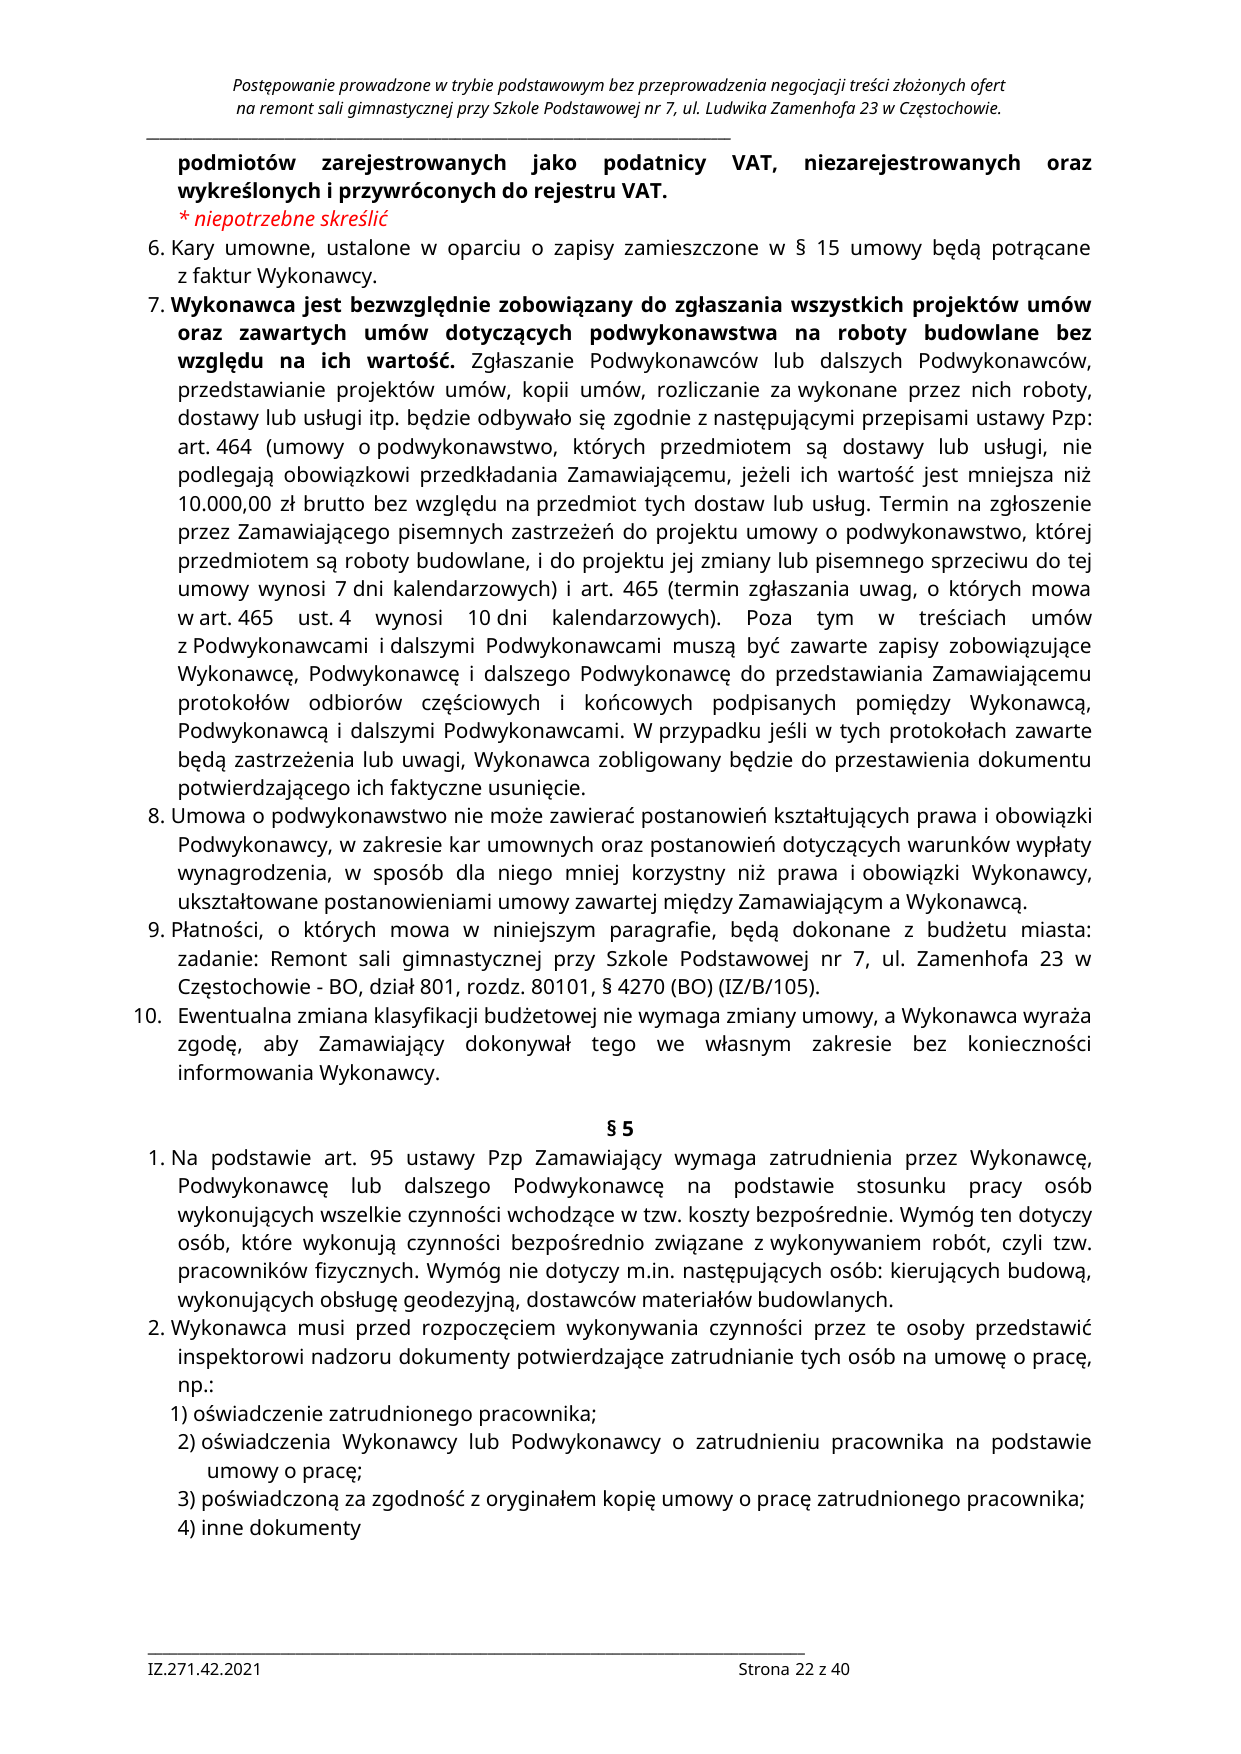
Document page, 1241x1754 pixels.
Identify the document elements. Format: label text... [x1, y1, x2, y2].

text 8. Umowa o podwykonawstwo nie może zawierać postanowień kształtujących prawa i obowiązki Podwykonawcy, w zakresie kar umownych oraz postanowień dotyczących warunków wypłaty wynagrodzenia, w sposób dla niego mniej korzystny niż prawa i obowiązki Wykonawcy, ukształtowane postanowieniami umowy zawartej między Zamawiającym a Wykonawcą. [148, 802, 1093, 915]
text 6. Kary umowne, ustalone w oparciu o zapisy zamieszczone w § 15 umowy będą potrącane z faktur Wykonawcy. [148, 233, 1093, 290]
text 2. Wykonawca musi przed rozpoczęciem wykonywania czynności przez te osoby przedstawić inspektorowi nadzoru dokumenty potwierdzające zatrudnianie tych osób na umowę o pracę, np.: [148, 1313, 1093, 1399]
text 1. Na podstawie art. 95 ustawy Pzp Zamawiający wymaga zatrudnienia przez Wykonawcę, Podwykonawcę lub dalszego Podwykonawcę na podstawie stosunku pracy osób wykonujących wszelkie czynności wchodzące w tzw. koszty bezpośrednie. Wymóg ten dotyczy osób, które wykonują czynności bezpośrednio związane z wykonywaniem robót, czyli tzw. pracowników fizycznych. Wymóg nie dotyczy m.in. następujących osób: kierujących budową, wykonujących obsługę geodezyjną, dostawców materiałów budowlanych. [148, 1143, 1093, 1313]
text 3) poświadczoną za zgodność z oryginałem kopię umowy o pracę zatrudnionego pracownika; [177, 1484, 1093, 1513]
text podmiotów zarejestrowanych jako podatnicy VAT, niezarejestrowanych oraz wykreślonych i przywróconych do rejestru VAT. [177, 148, 1093, 204]
text 2) oświadczenia Wykonawcy lub Podwykonawcy o zatrudnieniu pracownika na podstawie umowy o pracę; [177, 1427, 1093, 1484]
text * niepotrzebne skreślić [177, 204, 1093, 233]
text 4) inne dokumenty [177, 1513, 1093, 1541]
text 1) oświadczenie zatrudnionego pracownika; [148, 1399, 1093, 1427]
text 10. Ewentualna zmiana klasyfikacji budżetowej nie wymaga zmiany umowy, a Wykonawca wyraża zgodę, aby Zamawiający dokonywał tego we własnym zakresie bez konieczności informowania Wykonawcy. [133, 1001, 1093, 1086]
text § 5 [148, 1114, 1093, 1143]
text 9. Płatności, o których mowa w niniejszym paragrafie, będą dokonane z budżetu miasta: zadanie: Remont sali gimnastycznej przy Szkole Podstawowej nr 7, ul. Zamenhofa 23 w Częstochowie - BO, dział 801, rozdz. 80101, § 4270 (BO) (IZ/B/105). [148, 915, 1093, 1001]
text 7. Wykonawca jest bezwzględnie zobowiązany do zgłaszania wszystkich projektów umów oraz zawartych umów dotyczących podwykonawstwa na roboty budowlane bez względu na ich wartość. Zgłaszanie Podwykonawców lub dalszych Podwykonawców, przedstawianie projektów umów, kopii umów, rozliczanie za wykonane przez nich roboty, dostawy lub usługi itp. będzie odbywało się zgodnie z następującymi przepisami ustawy Pzp: art. 464 (umowy o podwykonawstwo, których przedmiotem są dostawy lub usługi, nie podlegają obowiązkowi przedkładania Zamawiającemu, jeżeli ich wartość jest mniejsza niż 10.000,00 zł brutto bez względu na przedmiot tych dostaw lub usług. Termin na zgłoszenie przez Zamawiającego pisemnych zastrzeżeń do projektu umowy o podwykonawstwo, której przedmiotem są roboty budowlane, i do projektu jej zmiany lub pisemnego sprzeciwu do tej umowy wynosi 7 dni kalendarzowych) i art. 465 (termin zgłaszania uwag, o których mowa w art. 465 ust. 4 wynosi 10 dni kalendarzowych). Poza tym w treściach umów z Podwykonawcami i dalszymi Podwykonawcami muszą być zawarte zapisy zobowiązujące Wykonawcę, Podwykonawcę i dalszego Podwykonawcę do przedstawiania Zamawiającemu protokołów odbiorów częściowych i końcowych podpisanych pomiędzy Wykonawcą, Podwykonawcą i dalszymi Podwykonawcami. W przypadku jeśli w tych protokołach zawarte będą zastrzeżenia lub uwagi, Wykonawca zobligowany będzie do przestawienia dokumentu potwierdzającego ich faktyczne usunięcie. [148, 290, 1093, 802]
